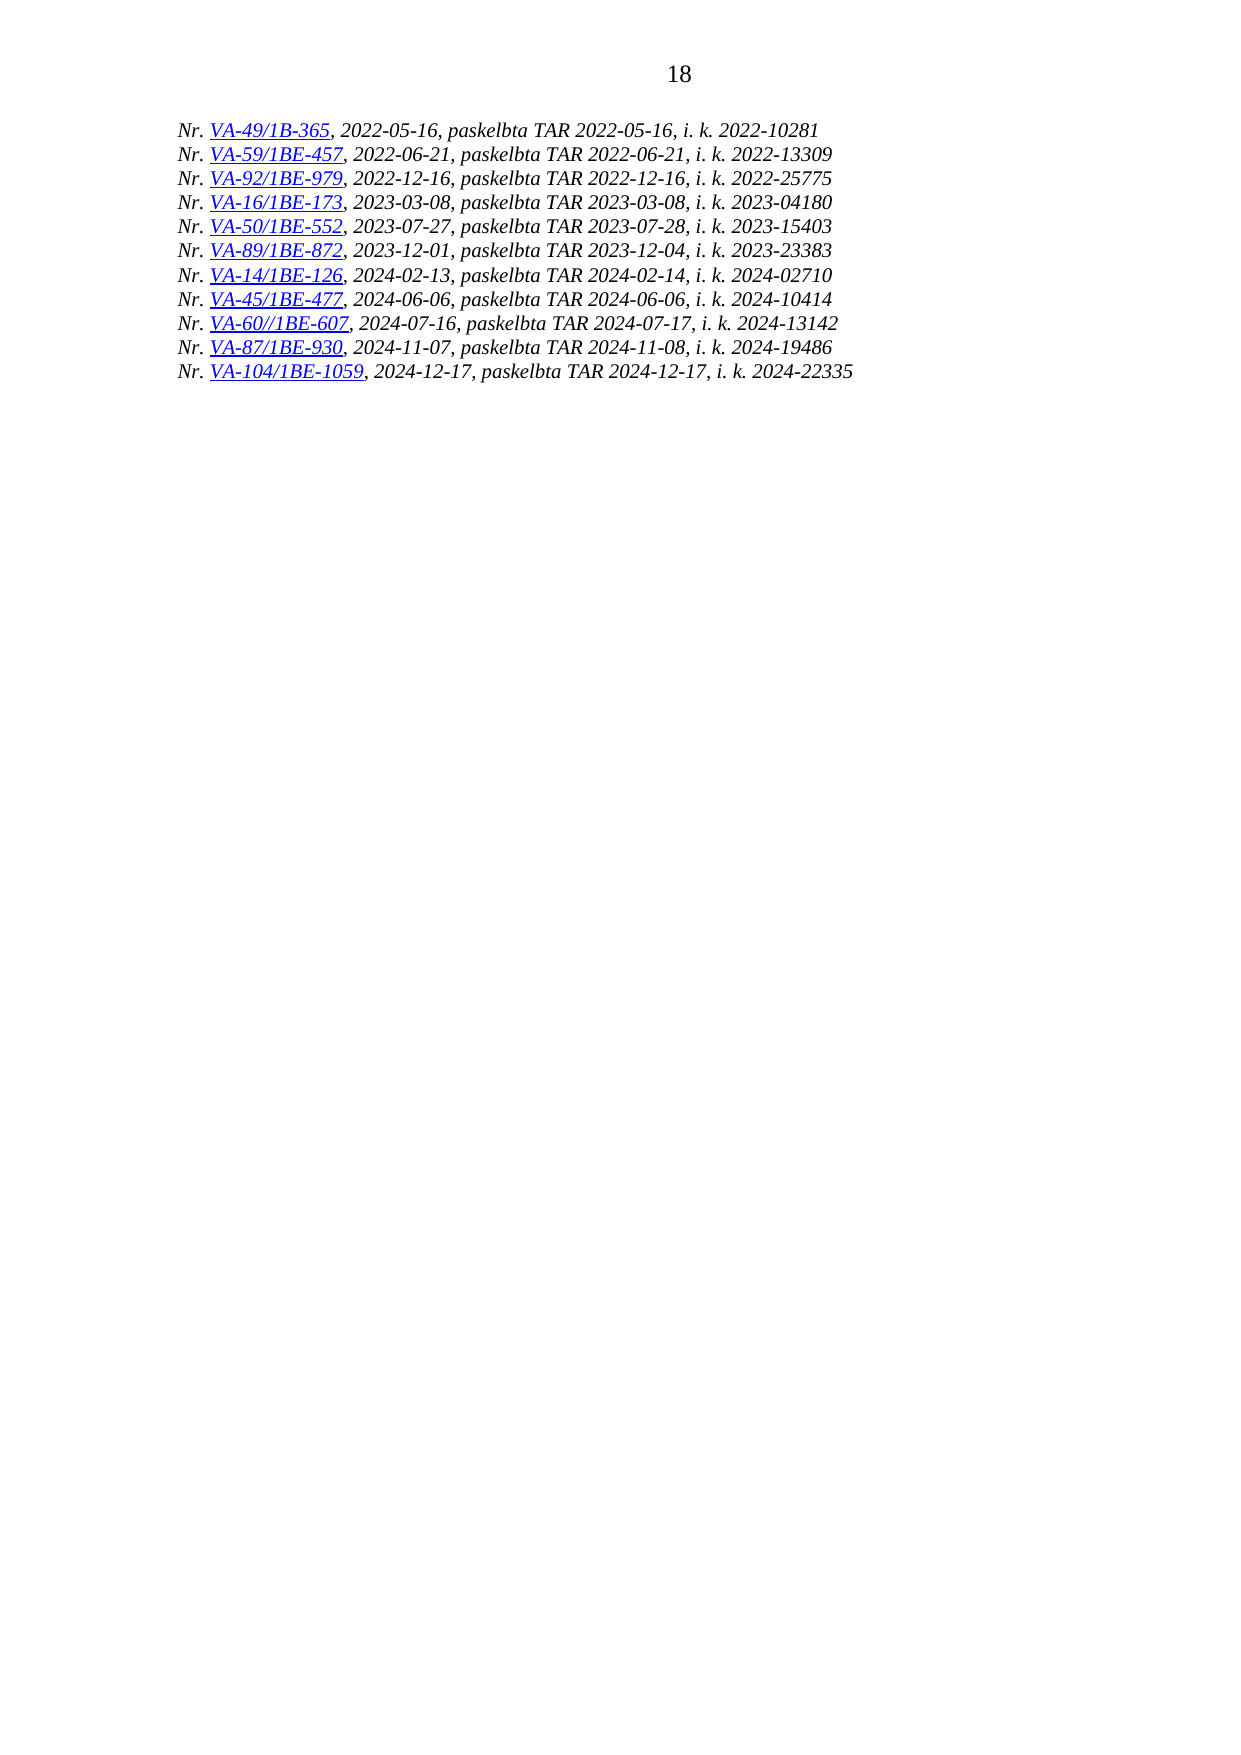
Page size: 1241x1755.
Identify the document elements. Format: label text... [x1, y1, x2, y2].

text Nr. VA-87/1BE-930, 2024-11-07, paskelbta TAR 2024-11-08, i. k. 2024-19486 [177, 335, 1181, 359]
text Nr. VA-50/1BE-552, 2023-07-27, paskelbta TAR 2023-07-28, i. k. 2023-15403 [177, 214, 1181, 238]
text Nr. VA-60//1BE-607, 2024-07-16, paskelbta TAR 2024-07-17, i. k. 2024-13142 [177, 311, 1181, 335]
text Nr. VA-104/1BE-1059, 2024-12-17, paskelbta TAR 2024-12-17, i. k. 2024-22335 [177, 359, 1181, 383]
text Nr. VA-59/1BE-457, 2022-06-21, paskelbta TAR 2022-06-21, i. k. 2022-13309 [177, 142, 1181, 166]
text Nr. VA-14/1BE-126, 2024-02-13, paskelbta TAR 2024-02-14, i. k. 2024-02710 [177, 262, 1181, 287]
text Nr. VA-49/1B-365, 2022-05-16, paskelbta TAR 2022-05-16, i. k. 2022-10281 [177, 118, 1181, 142]
text Nr. VA-89/1BE-872, 2023-12-01, paskelbta TAR 2023-12-04, i. k. 2023-23383 [177, 238, 1181, 262]
text Nr. VA-16/1BE-173, 2023-03-08, paskelbta TAR 2023-03-08, i. k. 2023-04180 [177, 190, 1181, 214]
text Nr. VA-45/1BE-477, 2024-06-06, paskelbta TAR 2024-06-06, i. k. 2024-10414 [177, 287, 1181, 311]
text Nr. VA-92/1BE-979, 2022-12-16, paskelbta TAR 2022-12-16, i. k. 2022-25775 [177, 166, 1181, 190]
